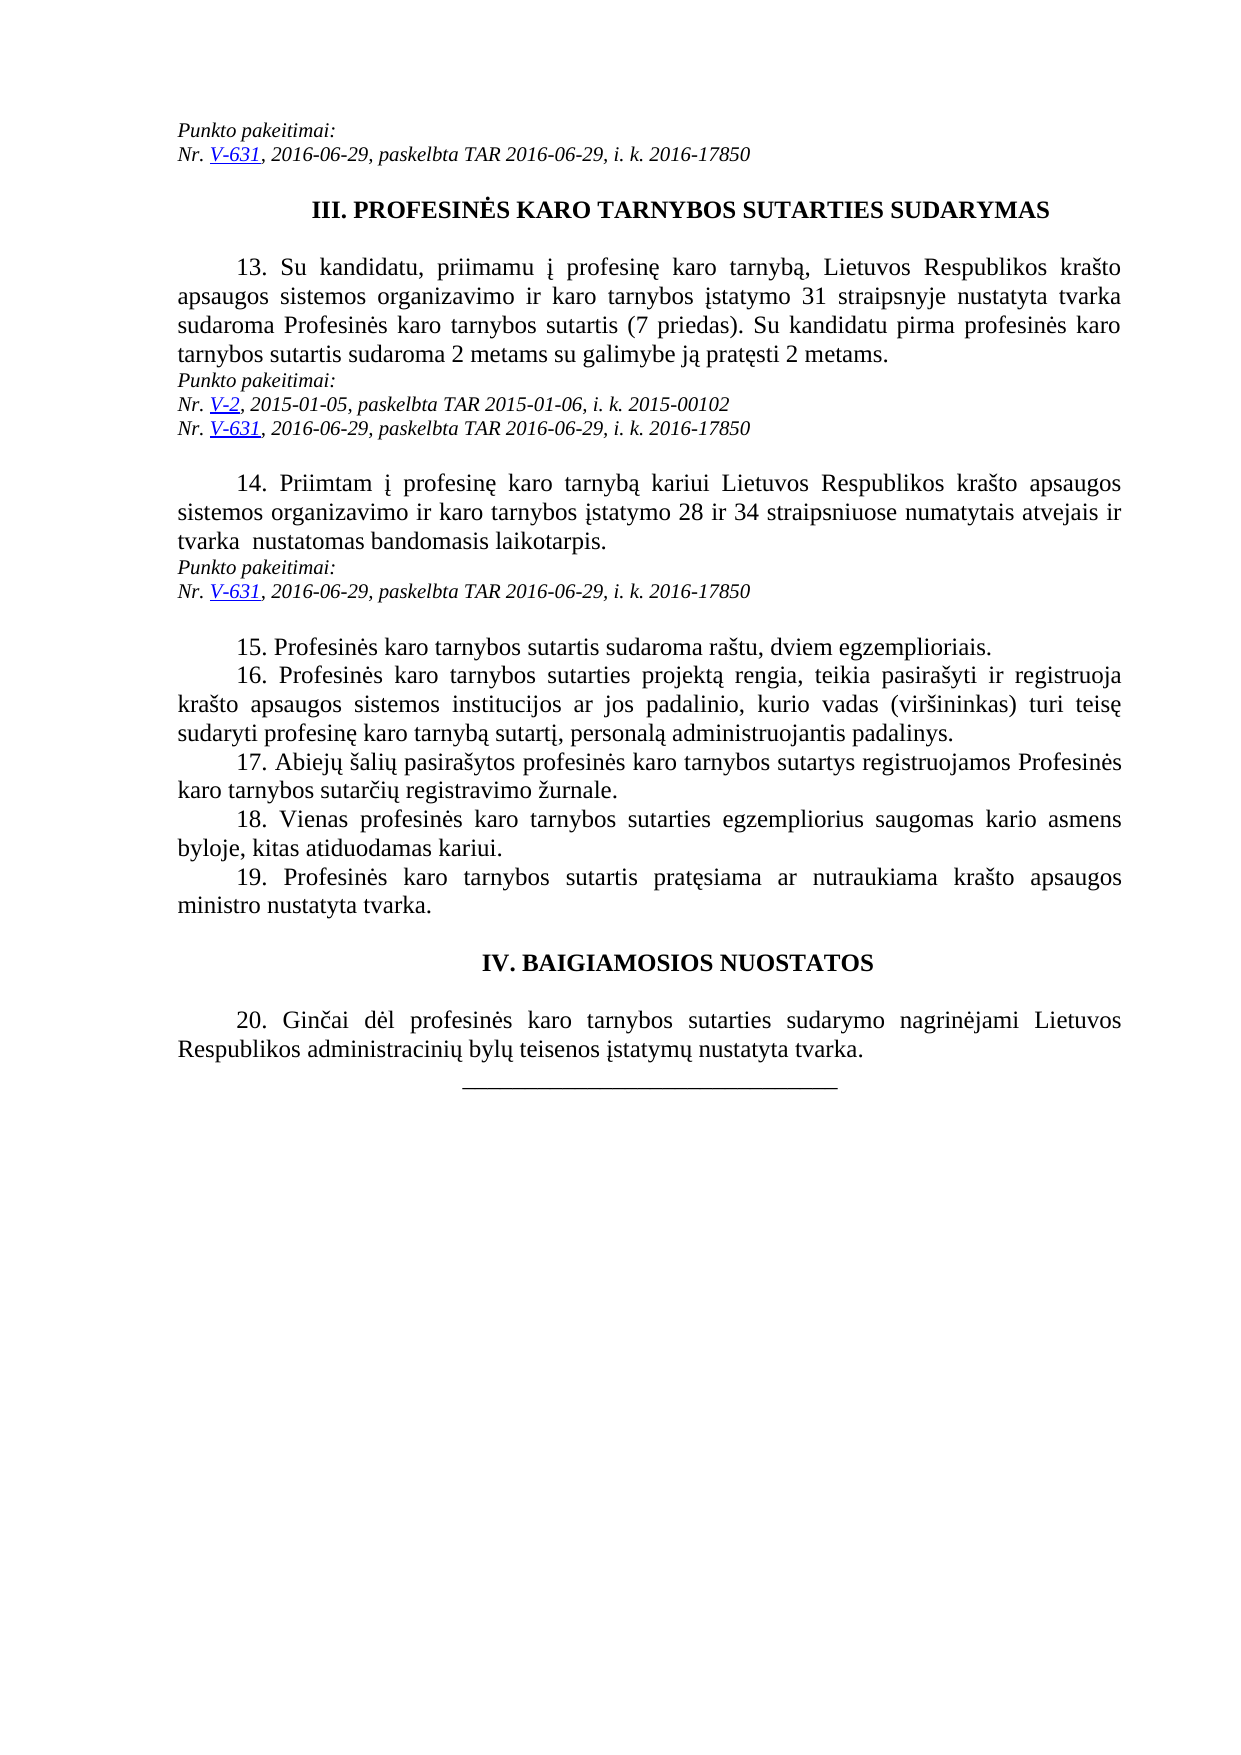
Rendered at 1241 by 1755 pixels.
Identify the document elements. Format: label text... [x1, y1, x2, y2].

subtitle III. PROFESINĖS KARO TARNYBOS SUTARTIES SUDARYMAS [177, 195, 1122, 224]
text Punkto pakeitimai: [177, 367, 1122, 392]
text 16. Profesinės karo tarnybos sutarties projektą rengia, teikia pasirašyti ir registruoja krašto apsaugos sistemos institucijos ar jos padalinio, kurio vadas (viršininkas) turi teisę sudaryti profesinę karo tarnybą sutartį, personalą administruojantis padalinys. [177, 660, 1122, 747]
text ______________________________ [177, 1063, 1122, 1092]
text 15. Profesinės karo tarnybos sutartis sudaroma raštu, dviem egzemplioriais. [177, 632, 1122, 660]
text 17. Abiejų šalių pasirašytos profesinės karo tarnybos sutartys registruojamos Profesinės karo tarnybos sutarčių registravimo žurnale. [177, 747, 1122, 804]
text 13. Su kandidatu, priimamu į profesinę karo tarnybą, Lietuvos Respublikos krašto apsaugos sistemos organizavimo ir karo tarnybos įstatymo 31 straipsnyje nustatyta tvarka sudaroma Profesinės karo tarnybos sutartis (7 priedas). Su kandidatu pirma profesinės karo tarnybos sutartis sudaroma 2 metams su galimybe ją pratęsti 2 metams. [177, 252, 1122, 367]
text 19. Profesinės karo tarnybos sutartis pratęsiama ar nutraukiama krašto apsaugos ministro nustatyta tvarka. [177, 862, 1122, 919]
text 18. Vienas profesinės karo tarnybos sutarties egzempliorius saugomas kario asmens byloje, kitas atiduodamas kariui. [177, 804, 1122, 862]
text Punkto pakeitimai: [177, 118, 1122, 142]
text 14. Priimtam į profesinę karo tarnybą kariui Lietuvos Respublikos krašto apsaugos sistemos organizavimo ir karo tarnybos įstatymo 28 ir 34 straipsniuose numatytais atvejais ir tvarka nustatomas bandomasis laikotarpis. [177, 468, 1122, 555]
subtitle IV. BAIGIAMOSIOS NUOSTATOS [177, 948, 1122, 977]
text Punkto pakeitimai: [177, 555, 1122, 579]
text Nr. V-631, 2016-06-29, paskelbta TAR 2016-06-29, i. k. 2016-17850 [177, 416, 1122, 440]
text Nr. V-2, 2015-01-05, paskelbta TAR 2015-01-06, i. k. 2015-00102 [177, 392, 1122, 416]
text 20. Ginčai dėl profesinės karo tarnybos sutarties sudarymo nagrinėjami Lietuvos Respublikos administracinių bylų teisenos įstatymų nustatyta tvarka. [177, 1005, 1122, 1063]
text Nr. V-631, 2016-06-29, paskelbta TAR 2016-06-29, i. k. 2016-17850 [177, 142, 1122, 166]
text Nr. V-631, 2016-06-29, paskelbta TAR 2016-06-29, i. k. 2016-17850 [177, 579, 1122, 603]
